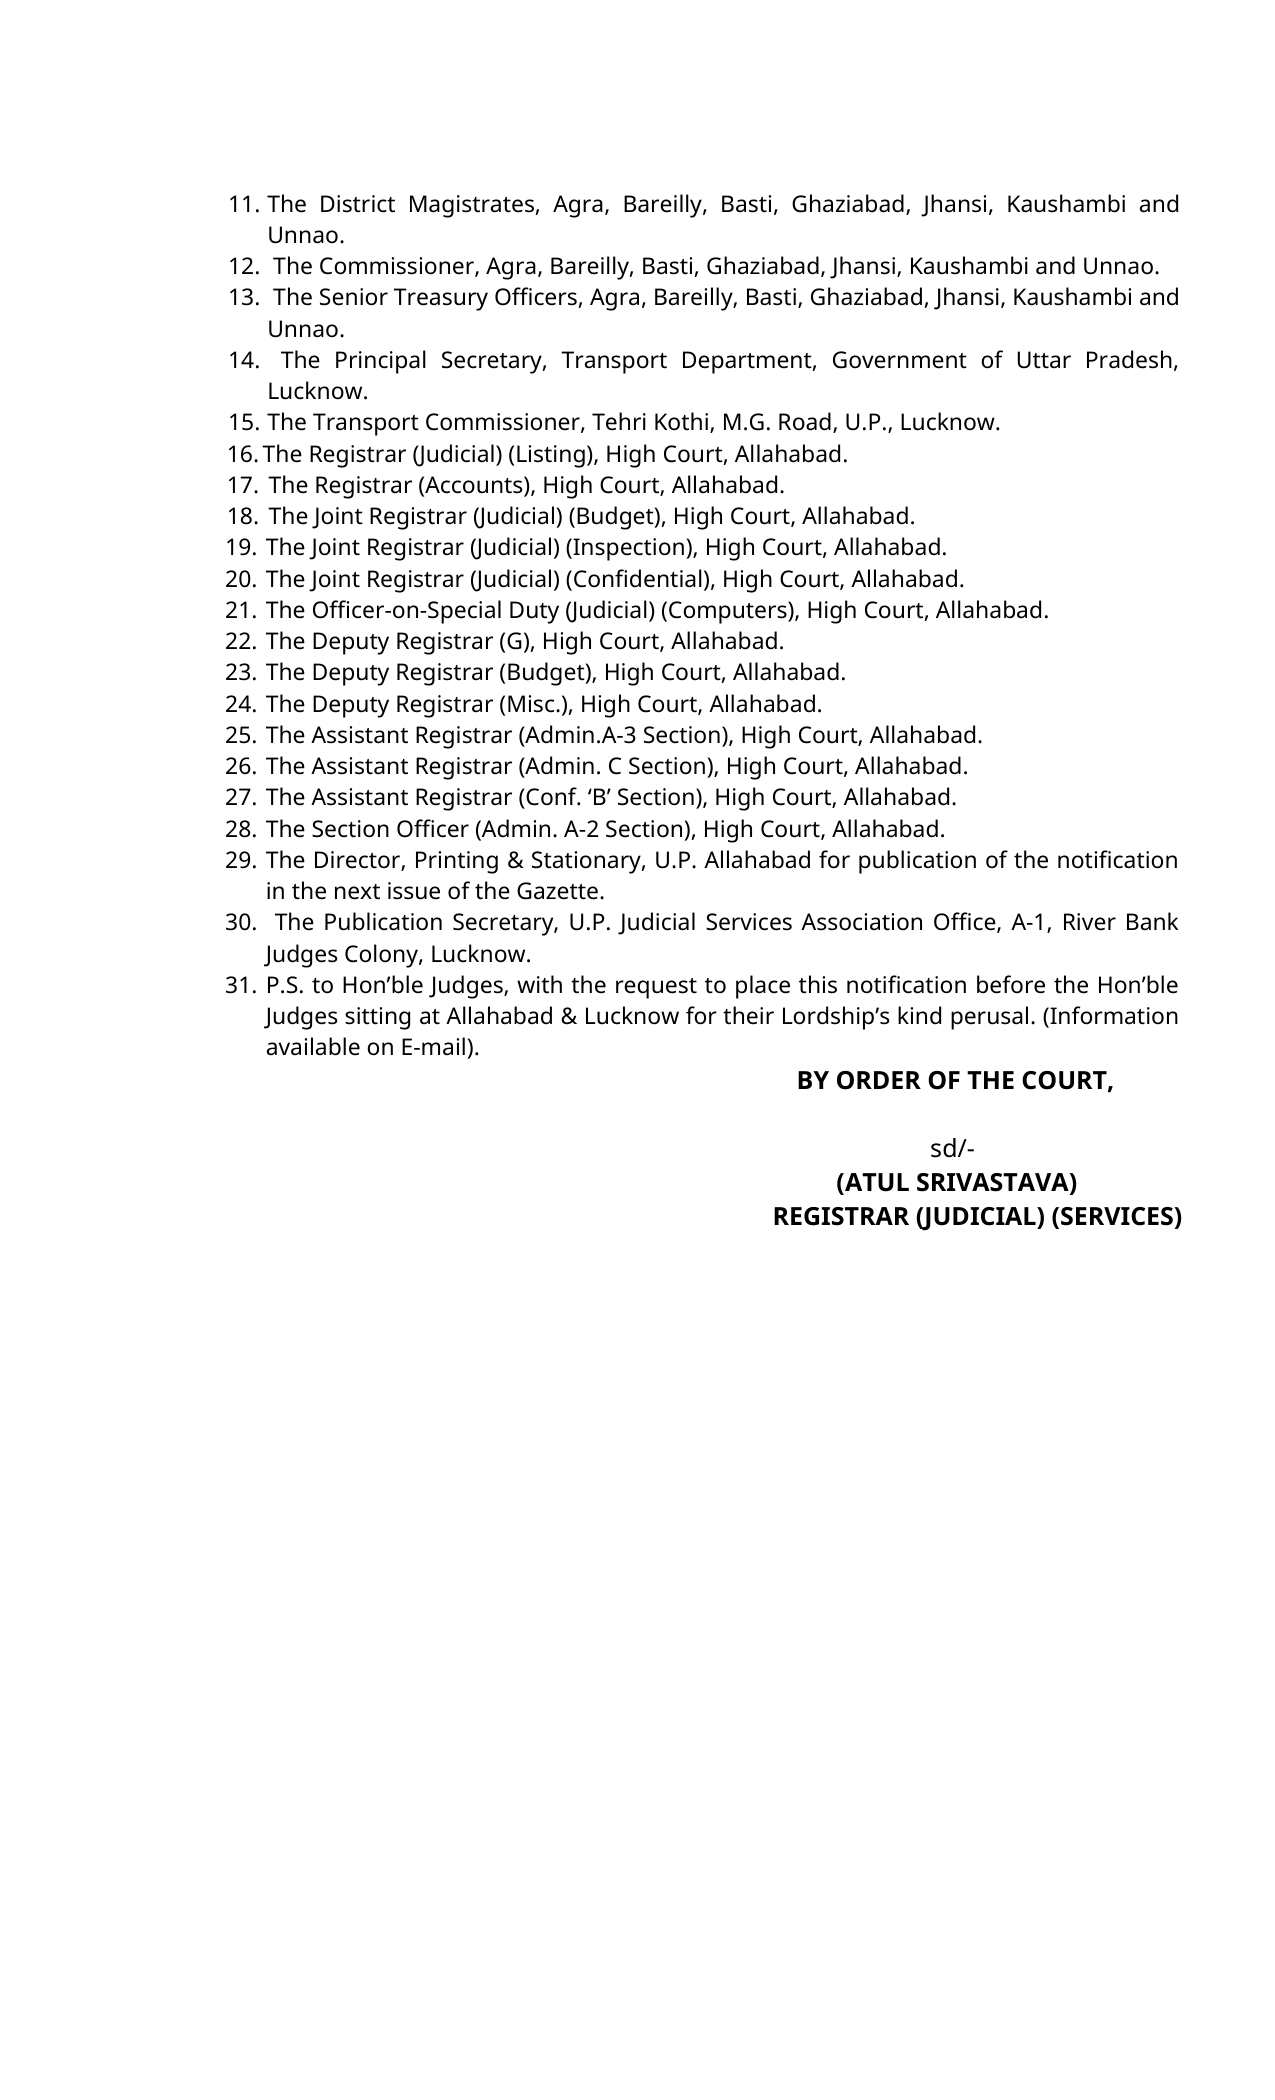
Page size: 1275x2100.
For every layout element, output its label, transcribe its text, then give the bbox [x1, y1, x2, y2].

text sd/- [712, 1131, 1181, 1165]
list The District Magistrates, Agra, Bareilly, Basti, Ghaziabad, Jhansi, Kaushambi and Unnao. [228, 187, 1181, 250]
list The Transport Commissioner, Tehri Kothi, M.G. Road, U.P., Lucknow. [228, 406, 1181, 437]
list The Joint Registrar (Judicial) (Budget), High Court, Allahabad. [227, 500, 1181, 531]
list The Registrar (Judicial) (Listing), High Court, Allahabad. [227, 437, 1181, 469]
list The Registrar (Accounts), High Court, Allahabad. [227, 469, 1181, 500]
list The Assistant Registrar (Admin. C Section), High Court, Allahabad. [225, 750, 1181, 781]
text BY ORDER OF THE COURT, [562, 1062, 1181, 1097]
list The Principal Secretary, Transport Department, Government of Uttar Pradesh, Lucknow. [228, 344, 1181, 406]
list The Commissioner, Agra, Bareilly, Basti, Ghaziabad, Jhansi, Kaushambi and Unnao. [228, 250, 1181, 281]
list The Deputy Registrar (Budget), High Court, Allahabad. [225, 656, 1181, 687]
list The Assistant Registrar (Conf. ‘B’ Section), High Court, Allahabad. [225, 781, 1181, 812]
list P.S. to Hon’ble Judges, with the request to place this notification before the Hon’ble Judges sitting at Allahabad & Lucknow for their Lordship’s kind perusal. (Information available on E-mail). [225, 969, 1181, 1062]
list The Assistant Registrar (Admin.A-3 Section), High Court, Allahabad. [225, 719, 1181, 750]
list The Publication Secretary, U.P. Judicial Services Association Office, A-1, River Bank Judges Colony, Lucknow. [225, 906, 1181, 969]
list The Joint Registrar (Judicial) (Inspection), High Court, Allahabad. [225, 531, 1181, 562]
list The Deputy Registrar (G), High Court, Allahabad. [225, 625, 1181, 656]
list The Section Officer (Admin. A-2 Section), High Court, Allahabad. [225, 812, 1181, 844]
list The Joint Registrar (Judicial) (Confidential), High Court, Allahabad. [225, 562, 1181, 594]
list The Senior Treasury Officers, Agra, Bareilly, Basti, Ghaziabad, Jhansi, Kaushambi and Unnao. [228, 281, 1181, 344]
list The Officer-on-Special Duty (Judicial) (Computers), High Court, Allahabad. [225, 594, 1181, 625]
text (ATUL SRIVASTAVA) [187, 1165, 1182, 1199]
list The Director, Printing & Stationary, U.P. Allahabad for publication of the notification in the next issue of the Gazette. [225, 844, 1181, 906]
list The Deputy Registrar (Misc.), High Court, Allahabad. [225, 687, 1181, 719]
text REGISTRAR (JUDICIAL) (SERVICES) [187, 1199, 1182, 1233]
